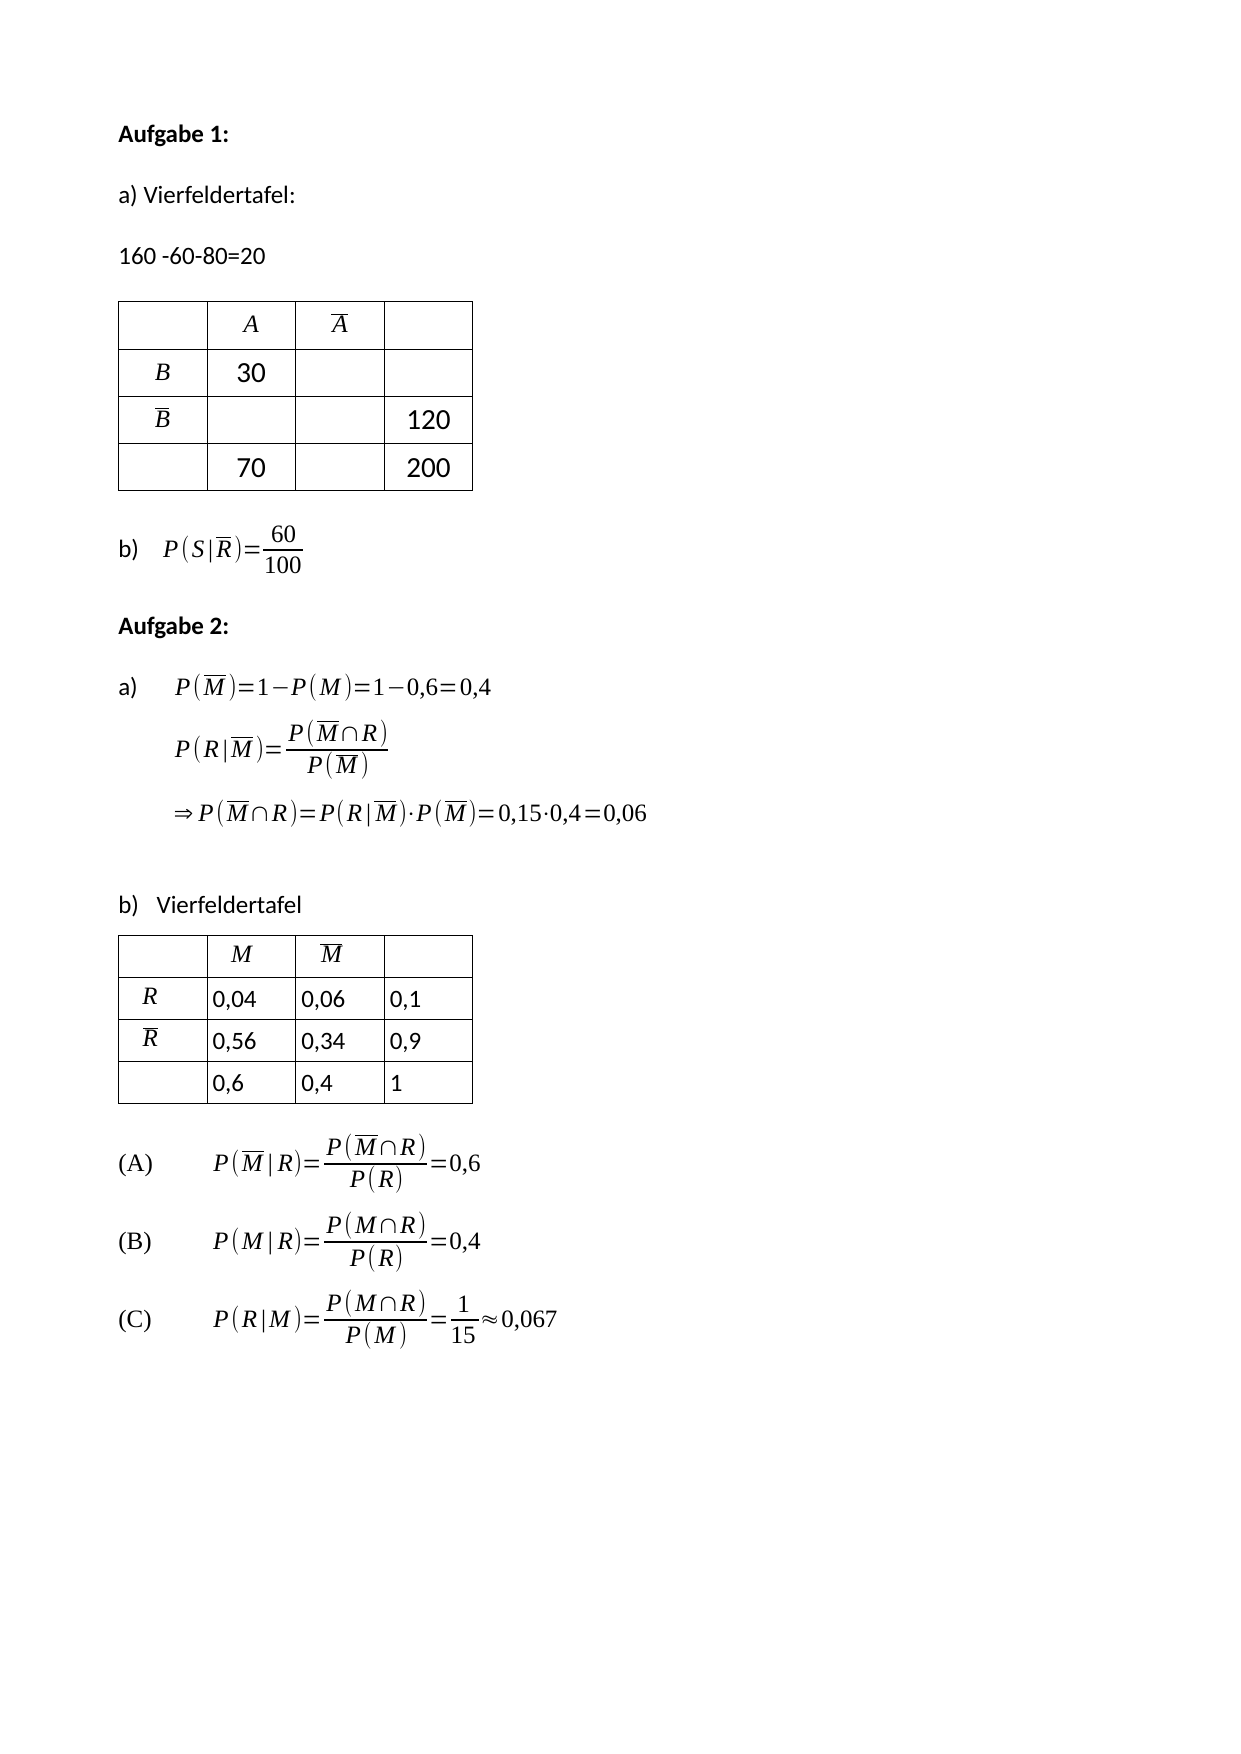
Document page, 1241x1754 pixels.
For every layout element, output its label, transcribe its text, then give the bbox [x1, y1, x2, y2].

table_cell [119, 1062, 207, 1103]
table_cell 200 [385, 444, 472, 490]
text (C) [118, 1288, 1122, 1352]
table_cell 0,06 [296, 978, 384, 1019]
table_cell 0,34 [296, 1020, 384, 1061]
text b) [118, 521, 1122, 580]
table_cell [119, 978, 207, 1019]
table_header [119, 936, 207, 977]
table_cell 0,9 [385, 1020, 472, 1061]
table_cell [119, 350, 207, 396]
text (B) [118, 1210, 1122, 1274]
table_header [208, 302, 295, 348]
table_header [208, 936, 295, 977]
table_cell 0,1 [385, 978, 472, 1019]
table_header [119, 302, 207, 348]
text Aufgabe 1: [118, 118, 1122, 149]
table_cell [119, 1020, 207, 1061]
table_cell 0,6 [208, 1062, 295, 1103]
table_cell 0,04 [208, 978, 295, 1019]
text a) Vierfeldertafel: [118, 179, 1122, 210]
table_header [385, 936, 472, 977]
table_cell [296, 397, 384, 443]
table_cell 30 [208, 350, 295, 396]
text Aufgabe 2: [118, 610, 1122, 641]
table_cell [119, 397, 207, 443]
text a) [118, 671, 1122, 703]
text (A) [118, 1132, 1122, 1196]
table_header [296, 302, 384, 348]
table_cell 0,56 [208, 1020, 295, 1061]
table_header [296, 936, 384, 977]
table_cell [119, 444, 207, 490]
table_cell [296, 350, 384, 396]
table_cell 120 [385, 397, 472, 443]
text b) Vierfeldertafel [118, 889, 1122, 920]
table_cell 0,4 [296, 1062, 384, 1103]
table_cell 1 [385, 1062, 472, 1103]
table_cell [385, 350, 472, 396]
table_cell 70 [208, 444, 295, 490]
text 160 -60-80=20 [118, 240, 1122, 271]
table_cell [296, 444, 384, 490]
table_cell [208, 397, 295, 443]
table_header [385, 302, 472, 348]
